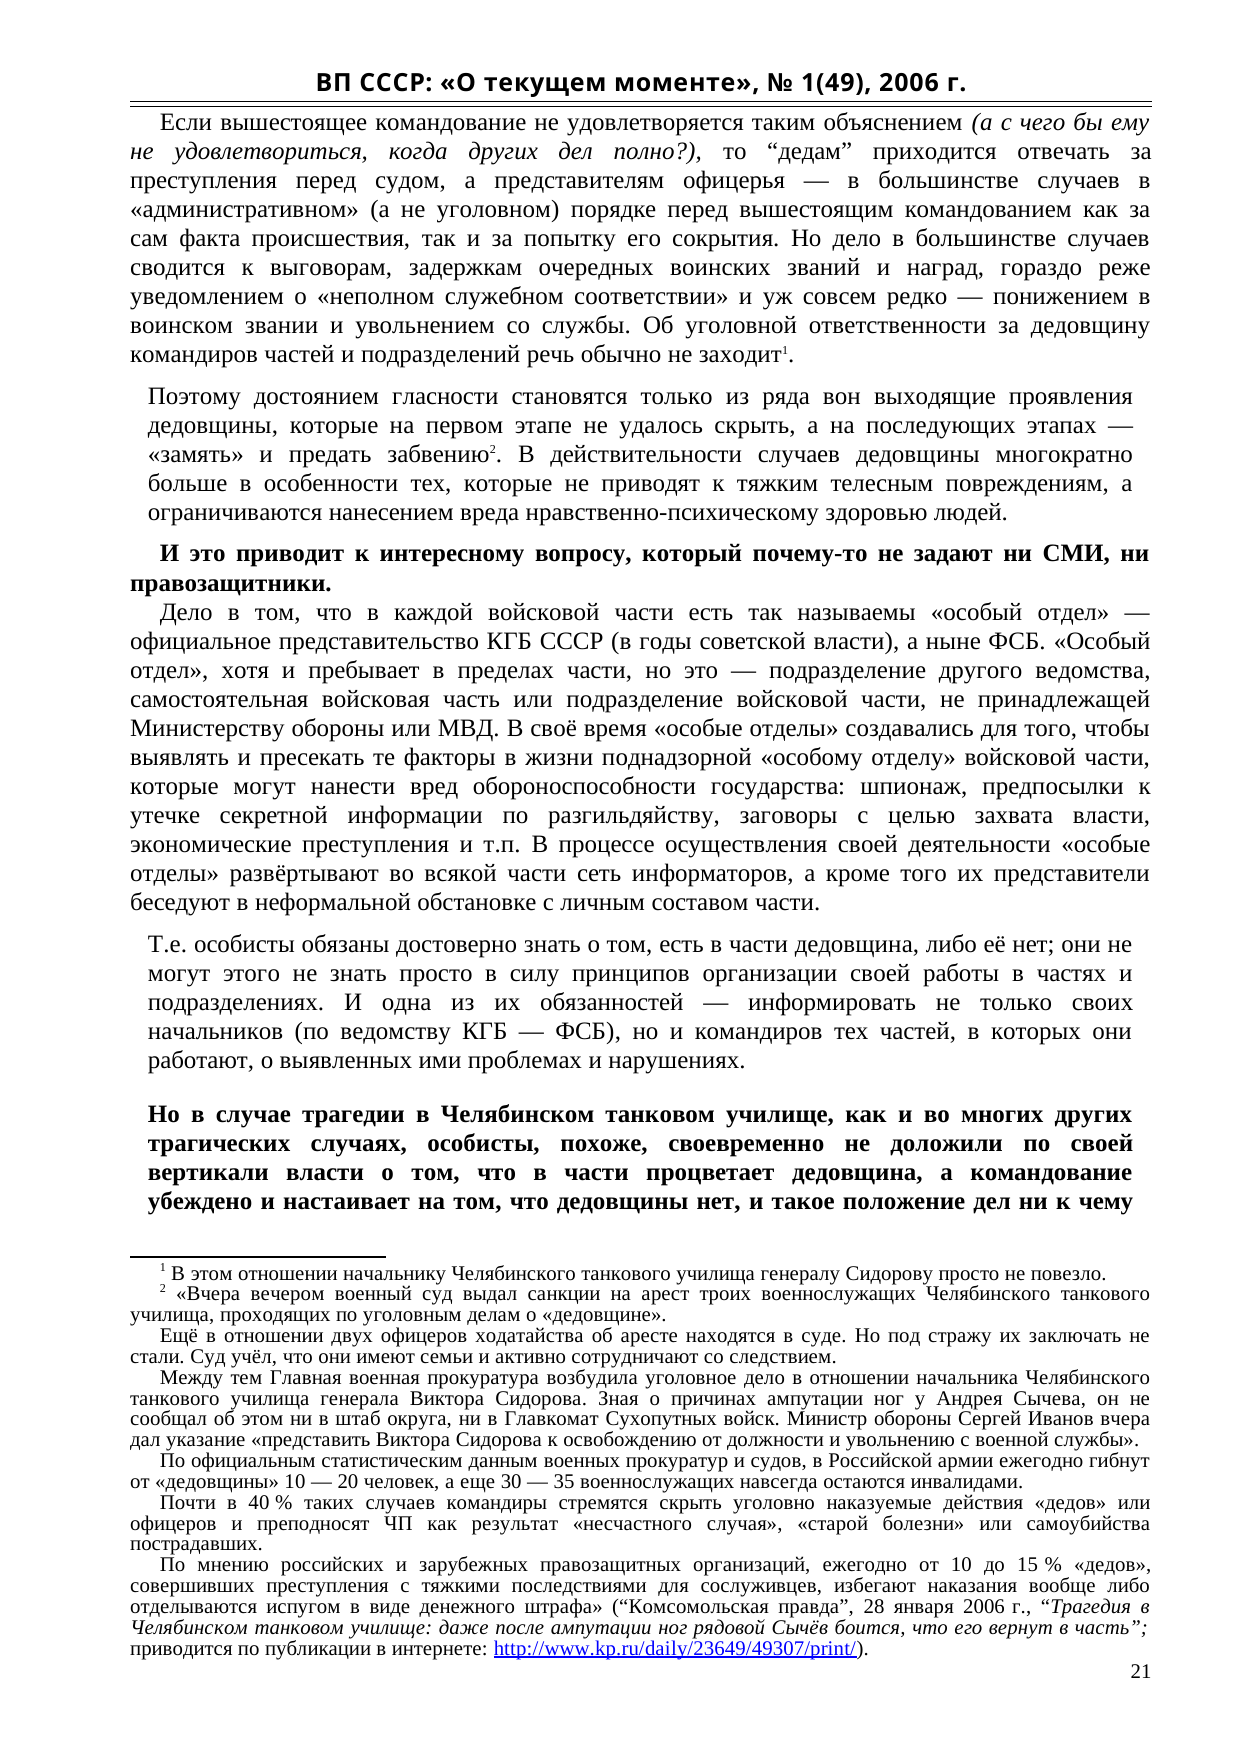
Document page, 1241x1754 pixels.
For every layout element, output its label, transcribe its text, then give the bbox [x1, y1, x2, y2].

text По официальным статистическим данным военных прокуратур и судов, в Российской армии ежегодно гибнут от «дедовщины» 10 — 20 человек, а еще 30 — 35 военнослужащих навсегда остаются инвалидами. [130, 1451, 1152, 1492]
text Почти в 40 % таких случаев командиры стремятся скрыть уголовно наказуемые действия «дедов» или офицеров и преподносят ЧП как результат «несчастного случая», «старой болезни» или самоубийства пострадавших. [130, 1492, 1152, 1555]
text Между тем Главная военная прокуратура возбудила уголовное дело в отношении начальника Челябинского танкового училища генерала Виктора Сидорова. Зная о причинах ампутации ног у Андрея Сычева, он не сообщал об этом ни в штаб округа, ни в Главкомат Сухопутных войск. Министр обороны Сергей Иванов вчера дал указание «представить Виктора Сидорова к освобождению от должности и увольнению с военной службы». [130, 1367, 1152, 1451]
text Если вышестоящее командование не удовлетворяется таким объяснением (а с чего бы ему не удовлетвориться, когда других дел полно?), то “дедам” приходится отвечать за преступления перед судом, а представителям офицерья — в большинстве случаев в «администра­тив­ном» (а не уголовном) порядке перед вышестоящим командованием как за сам факта происшествия, так и за попытку его сокрытия. Но дело в большинстве случаев сводится к выговорам, задержкам очередных воинских званий и наград, гораздо реже уведомлением о «неполном служебном соответствии» и уж совсем редко — понижением в воинском звании и увольнением со службы. Об уголовной ответственности за дедовщину командиров частей и подразделений речь обычно не заходит. [130, 107, 1152, 368]
text «Вчера вечером военный суд выдал санкции на арест троих военнослужащих Челябинского танкового училища, проходящих по уголовным делам о «дедовщине». [130, 1284, 1152, 1326]
text Дело в том, что в каждой войсковой части есть так называемы «особый отдел» — официальное представительство КГБ СССР (в годы советской власти), а ныне ФСБ. «Особый отдел», хотя и пребывает в пределах части, но это — подразделение другого ведомства, самостоятельная войсковая часть или подразделение войсковой части, не принадлежащей Министерству обороны или МВД. В своё время «особые отделы» создавались для того, чтобы выявлять и пресекать те факторы в жизни поднадзорной «особому отделу» войсковой части, которые могут нанести вред обороноспособности государства: шпионаж, предпосылки к утечке секретной информации по разгильдяйству, заговоры с целью захвата власти, экономические преступления и т.п. В процессе осуществления своей деятельности «особые отделы» развёртывают во всякой части сеть информаторов, а кроме того их представители беседуют в неформальной обстановке с личным составом части. [130, 596, 1152, 916]
text В этом отношении начальнику Челябинского танкового училища генералу Сидорову просто не повезло. [130, 1263, 1152, 1284]
text Поэтому достоянием гласности становятся только из ряда вон выходящие проявления дедовщины, которые на первом этапе не удалось скрыть, а на последующих этапах — «замять» и предать забвению. В действительности случаев дедовщины многократно больше в особенности тех, которые не приводят к тяжким телесным повреждениям, а ограничиваются нанесением вреда нравственно-психическому здоровью людей. [148, 381, 1134, 526]
text И это приводит к интересному вопросу, который почему-то не задают ни СМИ, ни правозащитники. [130, 538, 1152, 596]
text Т.е. особисты обязаны достоверно знать о том, есть в части дедовщина, либо её нет; они не могут этого не знать просто в силу принципов организации своей работы в частях и подразделениях. И одна из их обязанностей — информировать не только своих начальников (по ведомству КГБ — ФСБ), но и командиров тех частей, в которых они работают, о выявленных ими проблемах и нарушениях. [148, 929, 1134, 1074]
text По мнению российских и зарубежных правозащитных организаций, ежегодно от 10 до 15 % «дедов», совершивших преступления с тяжкими последствиями для сослуживцев, избегают наказания вообще либо отделываются испугом в виде денежного штрафа» (“Комсомольская правда”, 28 января 2006 г., “Трагедия в Челябинском танковом училище: даже после ампутации ног рядовой Сычёв боится, что его вернут в часть”; приводится по публикации в интернете: http://www.kp.ru/daily/23649/49307/print/). [130, 1555, 1152, 1659]
text Но в случае трагедии в Челябинском танковом училище, как и во многих других трагических случаях, особисты, похоже, своевременно не доложили по своей вертикали власти о том, что в части процветает дедовщина, а командование убеждено и настаивает на том, что дедовщины нет, и такое положение дел ни к чему [148, 1099, 1134, 1215]
text Ещё в отношении двух офицеров ходатайства об аресте находятся в суде. Но под стражу их заключать не стали. Суд учёл, что они имеют семьи и активно сотрудничают со следствием. [130, 1326, 1152, 1367]
